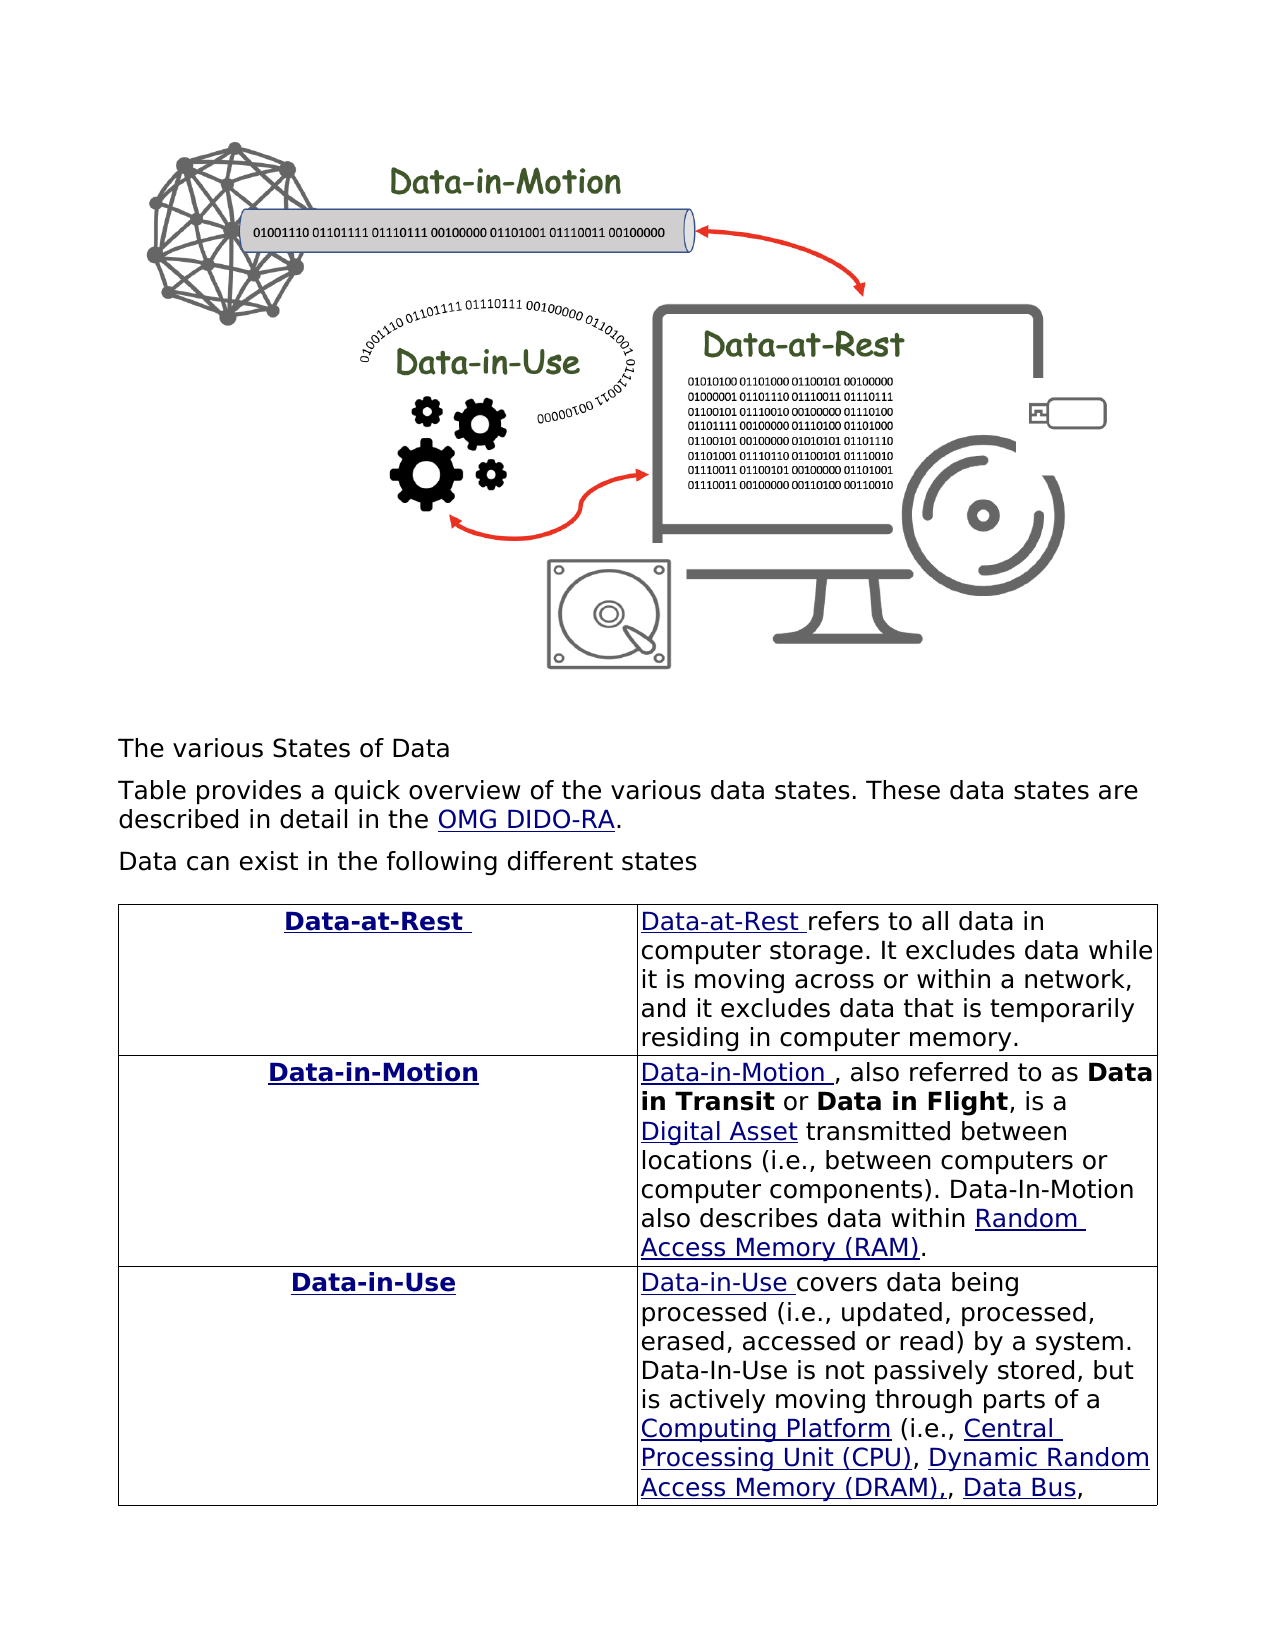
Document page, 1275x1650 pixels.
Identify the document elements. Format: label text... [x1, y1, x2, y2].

table_cell Data-in-Motion [119, 1056, 637, 1266]
table_header Data-at-Rest refers to all data in computer storage. It excludes data while it is moving across or within a network, and it excludes data that is temporarily residing in computer memory. [638, 905, 1157, 1055]
table_header Data-at-Rest [119, 905, 637, 1055]
table_cell Data-in-Use covers data being processed (i.e., updated, processed, erased, accessed or read) by a system. Data-In-Use is not passively stored, but is actively moving through parts of a Computing Platform (i.e., Central Processing Unit (CPU), Dynamic Random Access Memory (DRAM),, Data Bus, [638, 1267, 1157, 1505]
table_cell Data-in-Use [119, 1267, 637, 1505]
picture [118, 118, 1157, 693]
text Data can exist in the following different states [118, 847, 1157, 876]
text The various States of Data [118, 735, 1157, 764]
table_cell Data-in-Motion , also referred to as Data in Transit or Data in Flight, is a Digital Asset transmitted between locations (i.e., between computers or computer components). Data-In-Motion also describes data within Random Access Memory (RAM). [638, 1056, 1157, 1266]
text Table provides a quick overview of the various data states. These data states are described in detail in the OMG DIDO-RA. [118, 776, 1157, 835]
